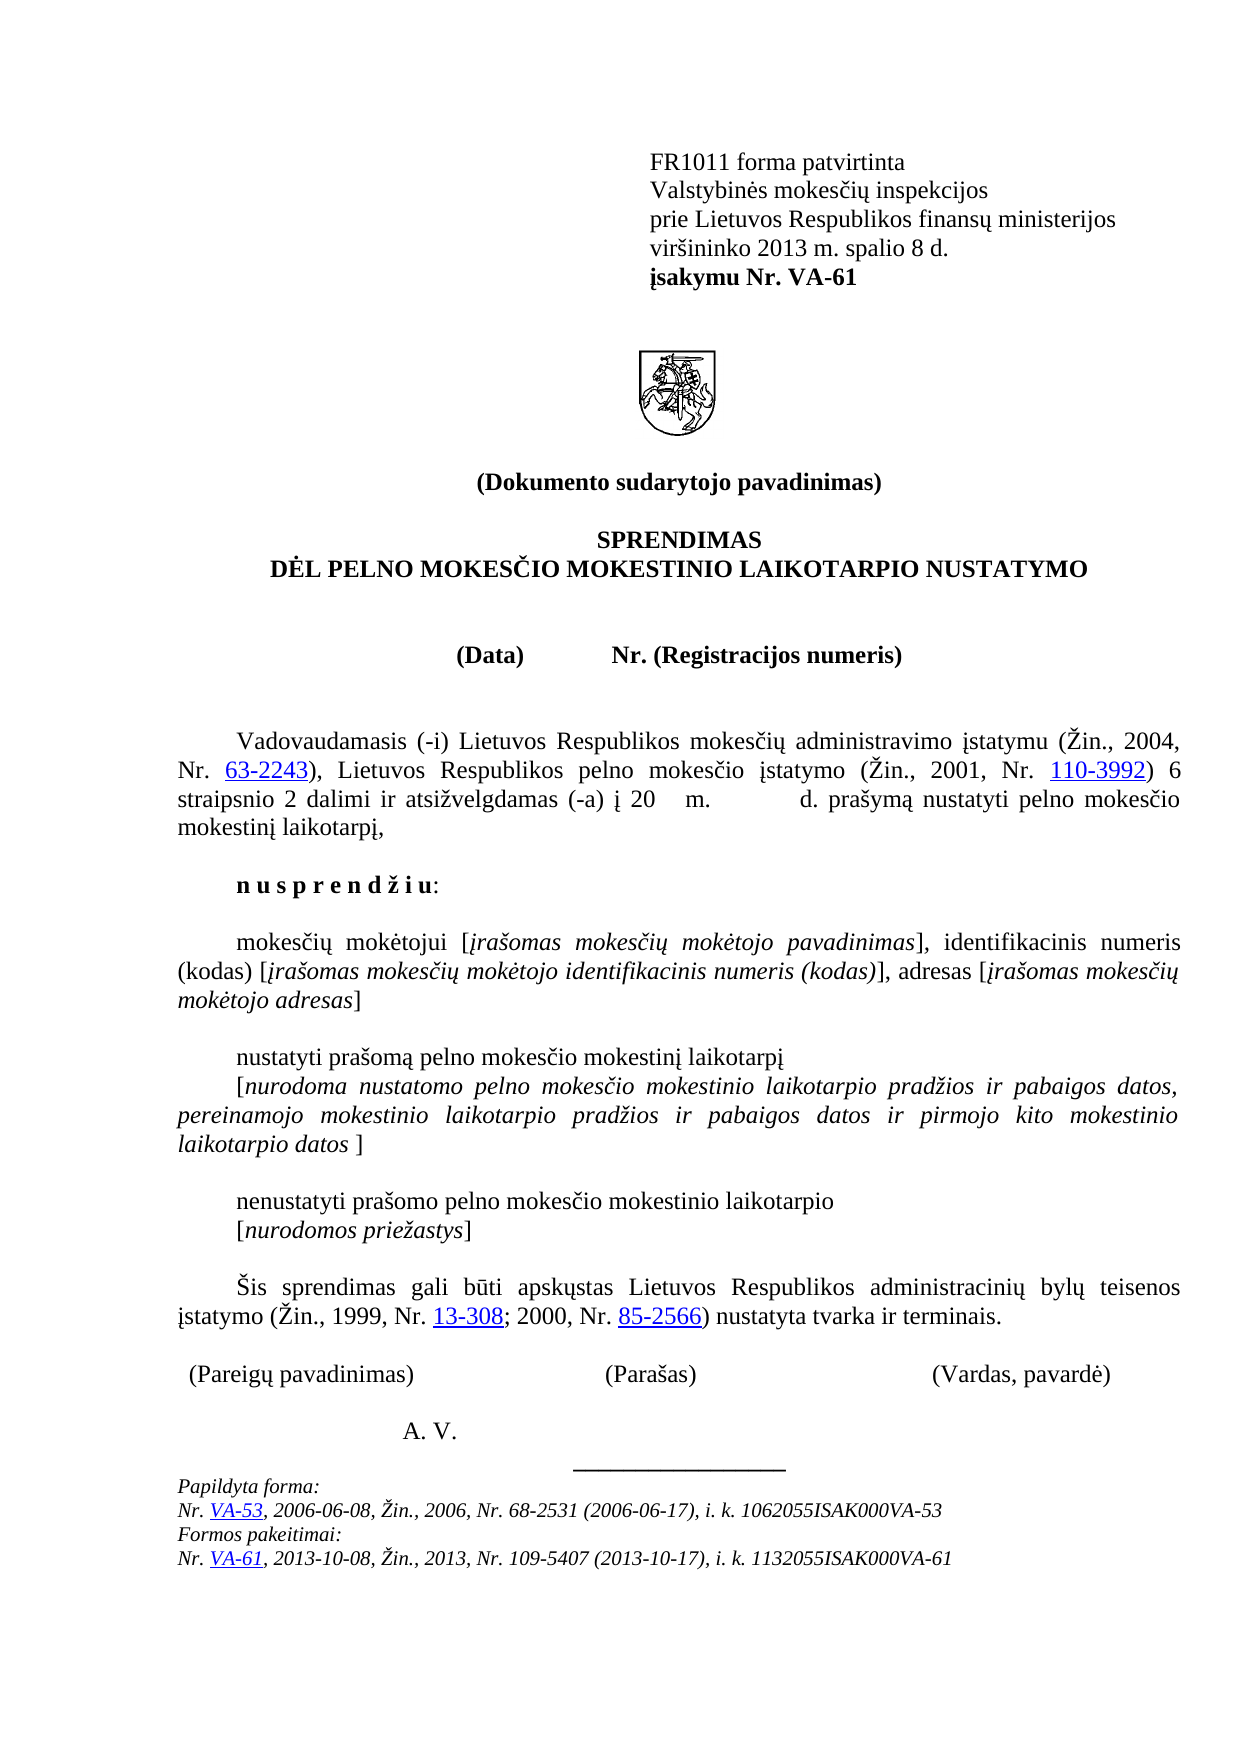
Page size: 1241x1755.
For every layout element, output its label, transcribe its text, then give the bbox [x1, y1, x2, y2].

text nustatyti prašomą pelno mokesčio mokestinį laikotarpį [177, 1042, 1181, 1071]
text _________________ [177, 1445, 1181, 1474]
text įsakymu Nr. VA-61 [649, 262, 1181, 291]
text A. V. [402, 1416, 1181, 1445]
text SPRENDIMAS [177, 525, 1181, 554]
text Papildyta forma: [177, 1474, 1181, 1498]
table_header (Pareigų pavadinimas) [177, 1359, 493, 1387]
text Formos pakeitimai: [177, 1522, 1181, 1546]
text [nurodoma nustatomo pelno mokesčio mokestinio laikotarpio pradžios ir pabaigos datos, pereinamojo mokestinio laikotarpio pradžios ir pabaigos datos ir pirmojo kito mokestinio laikotarpio datos ] [177, 1071, 1181, 1157]
text Nr. VA-53, 2006-06-08, Žin., 2006, Nr. 68-2531 (2006-06-17), i. k. 1062055ISAK000VA-53 [177, 1498, 1181, 1522]
text nenustatyti prašomo pelno mokesčio mokestinio laikotarpio [177, 1186, 1181, 1215]
text Nr. VA-61, 2013-10-08, Žin., 2013, Nr. 109-5407 (2013-10-17), i. k. 1132055ISAK000VA-61 [177, 1546, 1181, 1570]
table_header (Parašas) [493, 1359, 808, 1387]
text (herbas) [177, 325, 1181, 439]
text mokesčių mokėtojui [įrašomas mokesčių mokėtojo pavadinimas], identifikacinis numeris (kodas) [įrašomas mokesčių mokėtojo identifikacinis numeris (kodas)], adresas [įrašomas mokesčių mokėtojo adresas] [177, 927, 1181, 1014]
text [nurodomos priežastys] [177, 1215, 1181, 1244]
text (Data) Nr. (Registracijos numeris) [177, 640, 1181, 669]
text (Dokumento sudarytojo pavadinimas) [177, 467, 1181, 496]
text Valstybinės mokesčių inspekcijos [649, 176, 1181, 204]
table_header (Vardas, pavardė) [808, 1359, 1122, 1387]
text n u s p r e n d ž i u: [177, 870, 1181, 899]
text viršininko 2013 m. spalio 8 d. [649, 233, 1181, 262]
text Vadovaudamasis (-i) Lietuvos Respublikos mokesčių administravimo įstatymu (Žin., 2004, Nr. 63-2243), Lietuvos Respublikos pelno mokesčio įstatymo (Žin., 2001, Nr. 110-3992) 6 straipsnio 2 dalimi ir atsižvelgdamas (-a) į 20 m. d. prašymą nustatyti pelno mokesčio mokestinį laikotarpį, [177, 726, 1181, 841]
text prie Lietuvos Respublikos finansų ministerijos [649, 204, 1181, 233]
text FR1011 forma patvirtinta [649, 147, 1181, 176]
text Šis sprendimas gali būti apskųstas Lietuvos Respublikos administracinių bylų teisenos įstatymo (Žin., 1999, Nr. 13-308; 2000, Nr. 85-2566) nustatyta tvarka ir terminais. [177, 1272, 1181, 1330]
text DĖL PELNO MOKESČIO MOKESTINIO LAIKOTARPIO NUSTATYMO [177, 554, 1181, 582]
